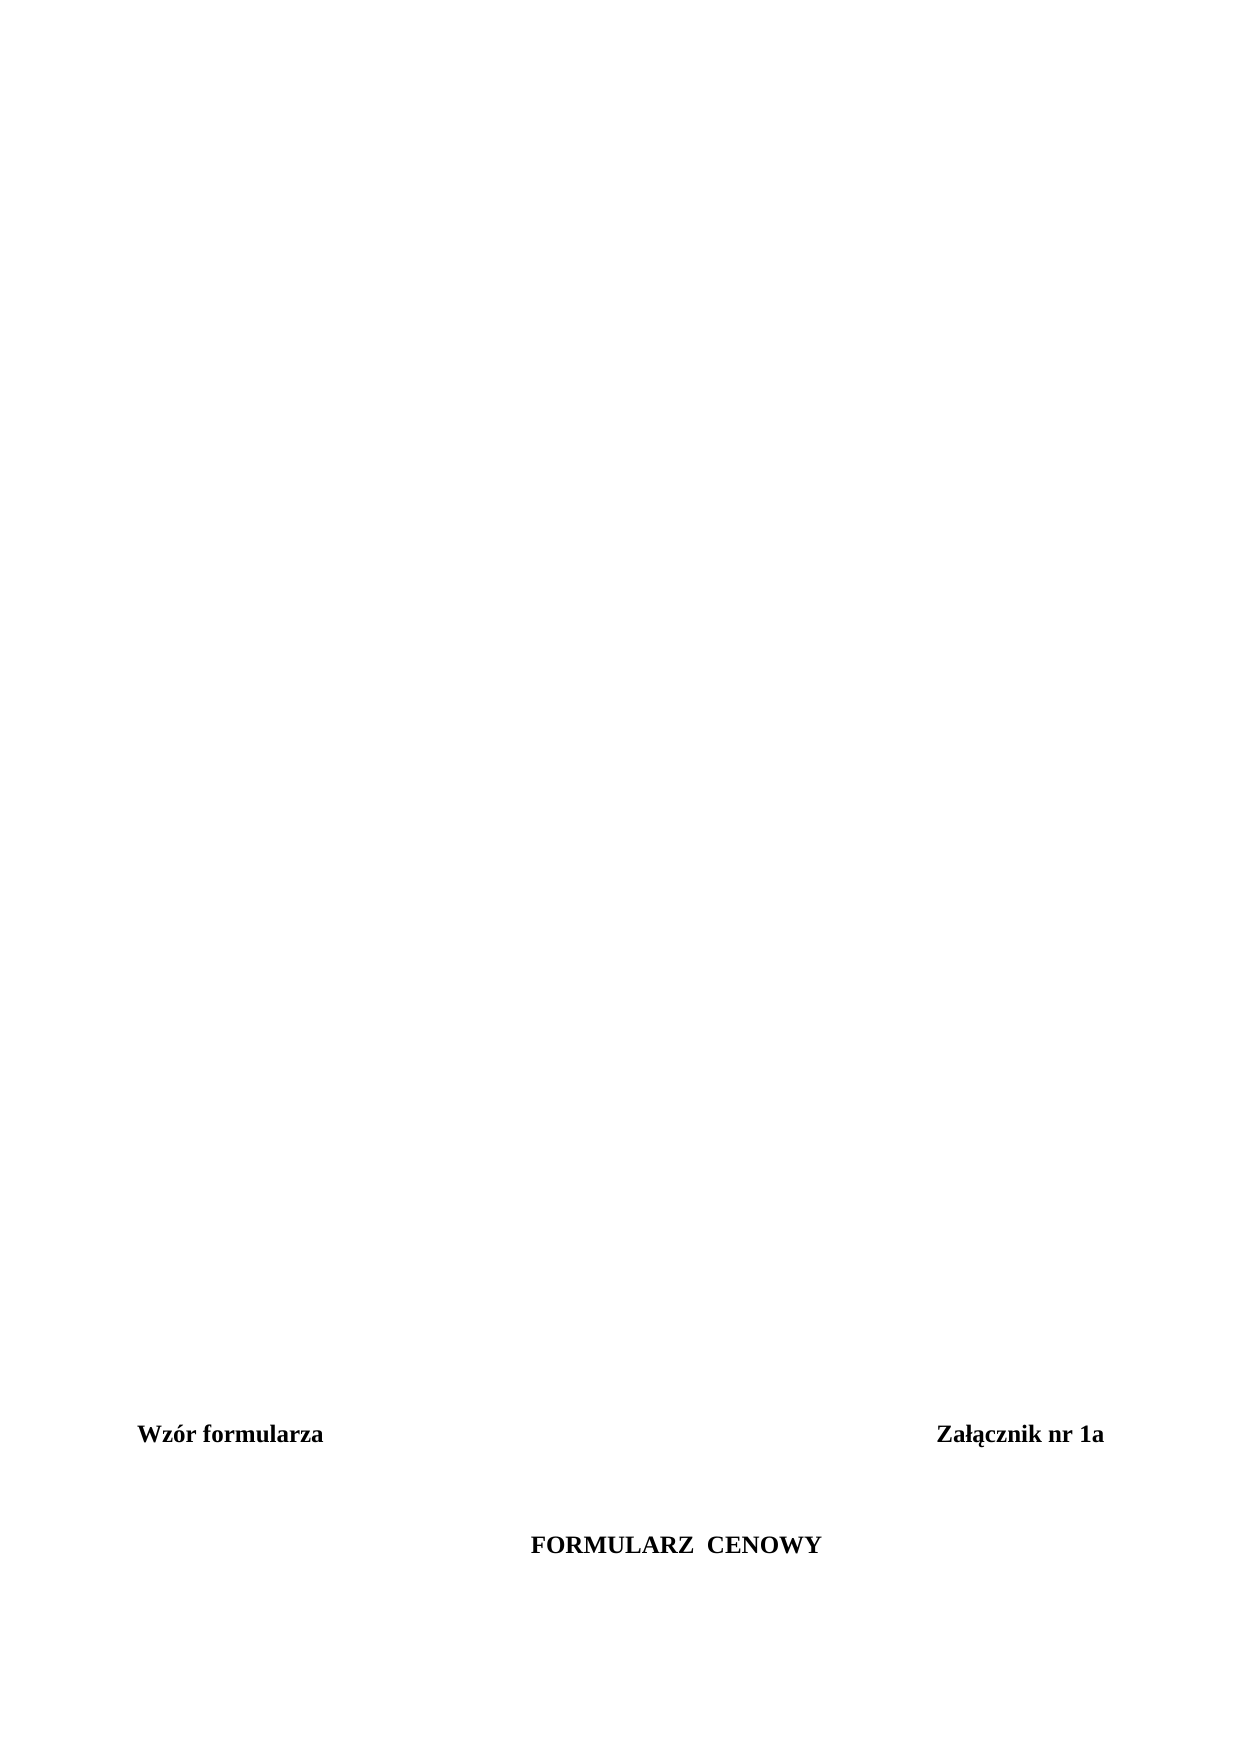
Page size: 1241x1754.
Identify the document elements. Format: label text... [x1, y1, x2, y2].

text FORMULARZ CENOWY [118, 1531, 1122, 1559]
text Wzór formularza Załącznik nr 1a [118, 1420, 1122, 1448]
